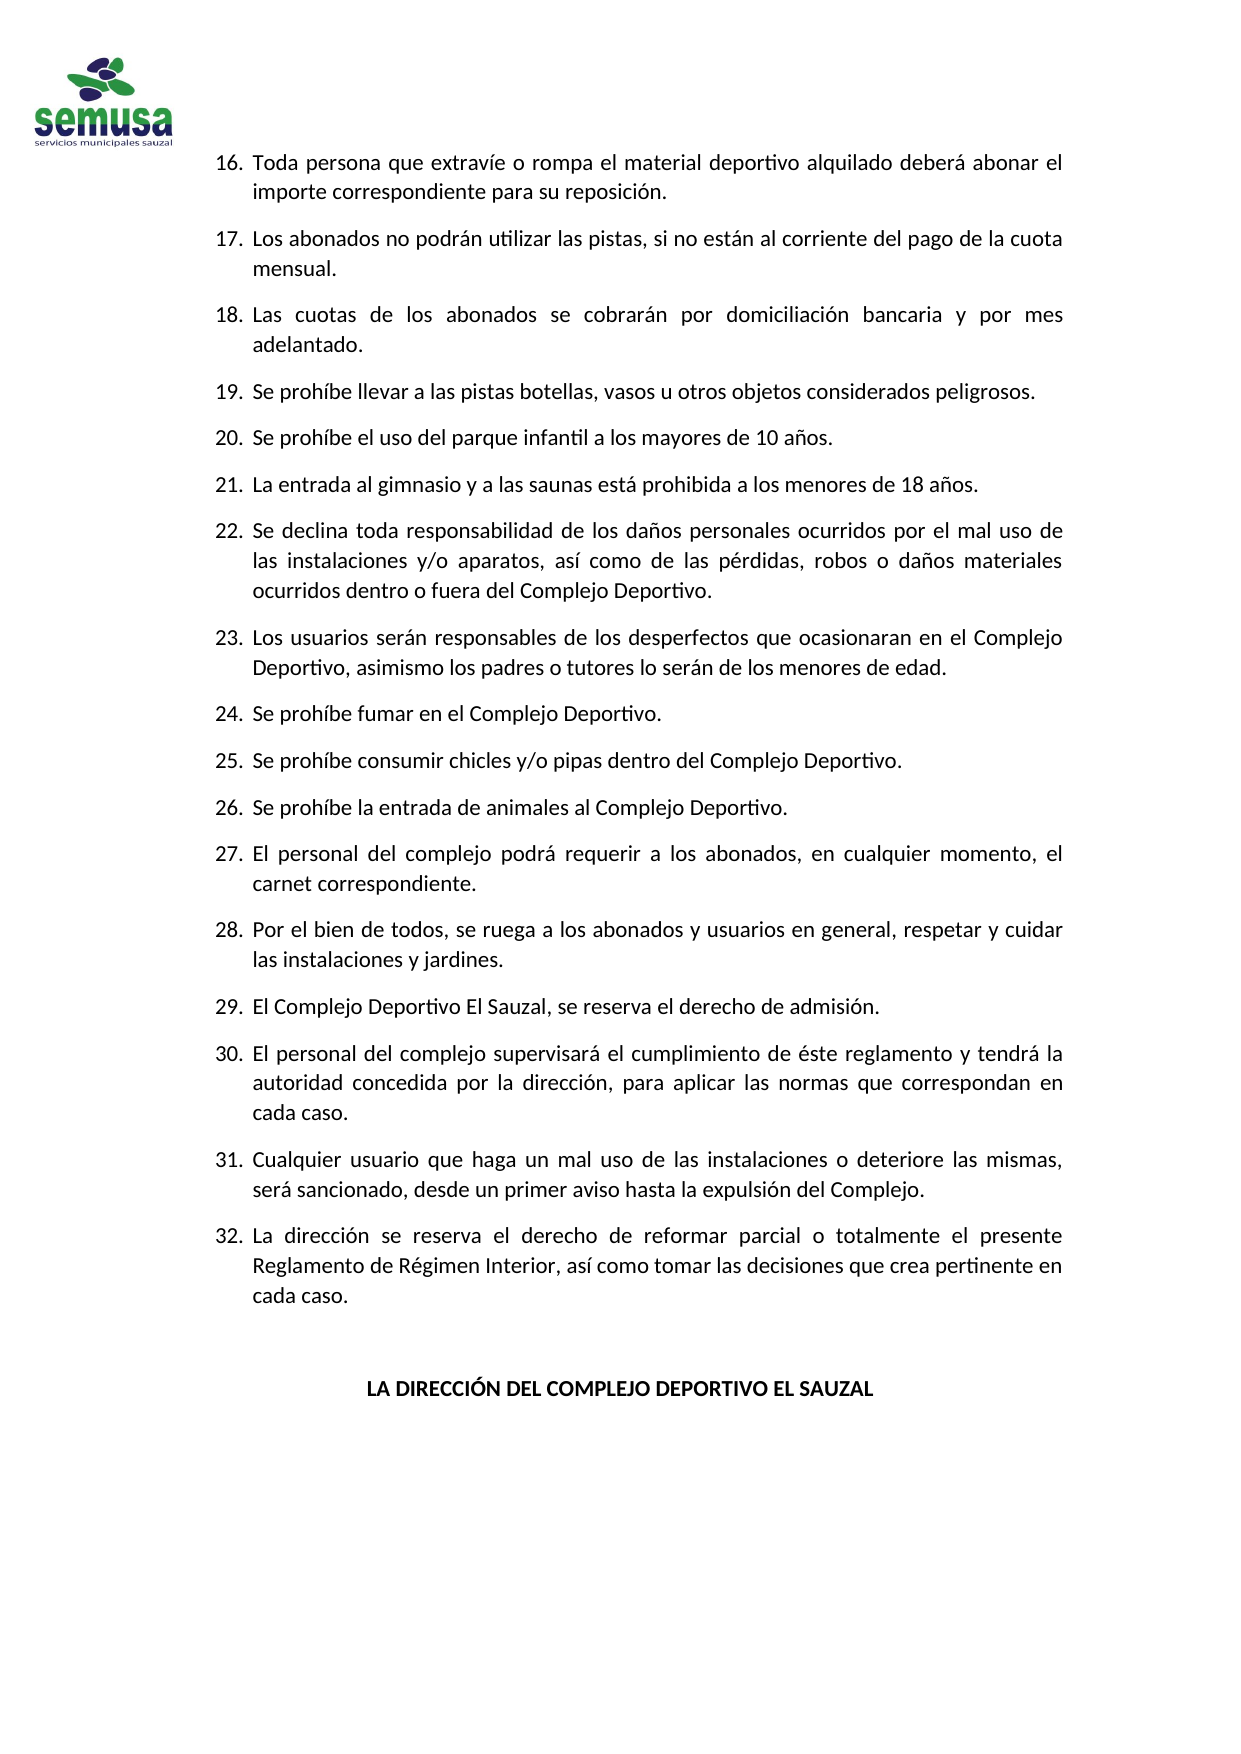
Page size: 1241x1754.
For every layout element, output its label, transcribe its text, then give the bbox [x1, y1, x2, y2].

list Los usuarios serán responsables de los desperfectos que ocasionaran en el Complejo Deportivo, asimismo los padres o tutores lo serán de los menores de edad. [215, 623, 1063, 681]
list Las cuotas de los abonados se cobrarán por domiciliación bancaria y por mes adelantado. [215, 301, 1063, 358]
list Se prohíbe consumir chicles y/o pipas dentro del Complejo Deportivo. [215, 746, 1063, 774]
list La entrada al gimnasio y a las saunas está prohibida a los menores de 18 años. [215, 470, 1063, 498]
list Se prohíbe el uso del parque infantil a los mayores de 10 años. [215, 423, 1063, 452]
list Se prohíbe fumar en el Complejo Deportivo. [215, 699, 1063, 727]
list Toda persona que extravíe o rompa el material deportivo alquilado deberá abonar el importe correspondiente para su reposición. [215, 148, 1063, 206]
text LA DIRECCIÓN DEL COMPLEJO DEPORTIVO EL SAUZAL [177, 1374, 1063, 1402]
list Por el bien de todos, se ruega a los abonados y usuarios en general, respetar y cuidar las instalaciones y jardines. [215, 916, 1063, 973]
list La dirección se reserva el derecho de reformar parcial o totalmente el presente Reglamento de Régimen Interior, así como tomar las decisiones que crea pertinente en cada caso. [215, 1221, 1063, 1309]
list El Complejo Deportivo El Sauzal, se reserva el derecho de admisión. [215, 992, 1063, 1020]
list Se prohíbe llevar a las pistas botellas, vasos u otros objetos considerados peligrosos. [215, 377, 1063, 405]
list Se prohíbe la entrada de animales al Complejo Deportivo. [215, 793, 1063, 821]
list Cualquier usuario que haga un mal uso de las instalaciones o deteriore las mismas, será sancionado, desde un primer aviso hasta la expulsión del Complejo. [215, 1145, 1063, 1203]
list El personal del complejo supervisará el cumplimiento de éste reglamento y tendrá la autoridad concedida por la dirección, para aplicar las normas que correspondan en cada caso. [215, 1039, 1063, 1126]
list Los abonados no podrán utilizar las pistas, si no están al corriente del pago de la cuota mensual. [215, 224, 1063, 282]
list El personal del complejo podrá requerir a los abonados, en cualquier momento, el carnet correspondiente. [215, 839, 1063, 897]
list Se declina toda responsabilidad de los daños personales ocurridos por el mal uso de las instalaciones y/o aparatos, así como de las pérdidas, robos o daños materiales ocurridos dentro o fuera del Complejo Deportivo. [215, 517, 1063, 604]
